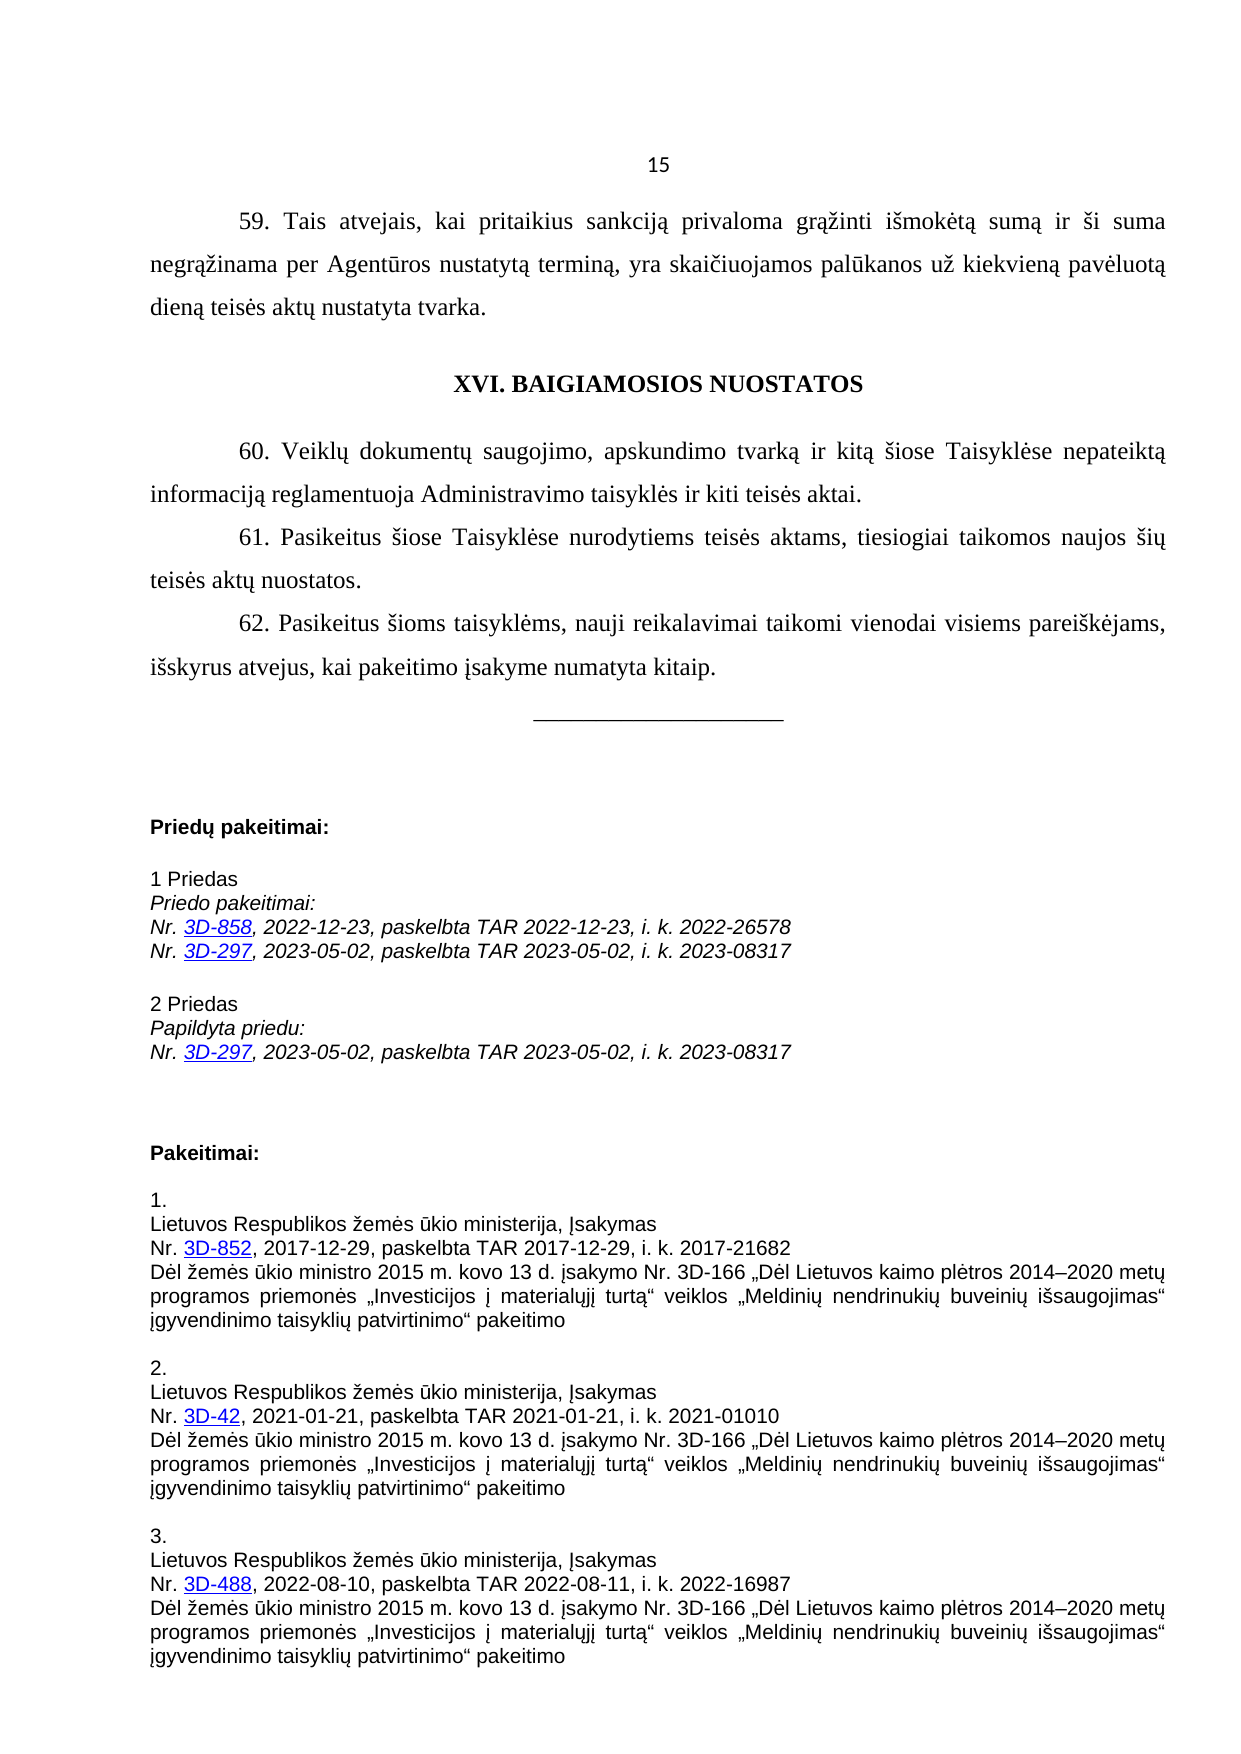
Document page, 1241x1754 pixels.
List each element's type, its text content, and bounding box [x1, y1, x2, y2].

text Dėl žemės ūkio ministro 2015 m. kovo 13 d. įsakymo Nr. 3D-166 „Dėl Lietuvos kaimo plėtros 2014–2020 metų programos priemonės „Investicijos į materialųjį turtą“ veiklos „Meldinių nendrinukių buveinių išsaugojimas“ įgyvendinimo taisyklių patvirtinimo“ pakeitimo [150, 1596, 1167, 1667]
text Lietuvos Respublikos žemės ūkio ministerija, Įsakymas [150, 1548, 1167, 1572]
text Pakeitimai: [150, 1140, 1167, 1164]
text 59. Tais atvejais, kai pritaikius sankciją privaloma grąžinti išmokėtą sumą ir ši suma negrąžinama per Agentūros nustatytą terminą, yra skaičiuojamos palūkanos už kiekvieną pavėluotą dieną teisės aktų nustatyta tvarka. [150, 206, 1167, 321]
text Lietuvos Respublikos žemės ūkio ministerija, Įsakymas [150, 1380, 1167, 1404]
text Nr. 3D-297, 2023-05-02, paskelbta TAR 2023-05-02, i. k. 2023-08317 [150, 939, 1167, 963]
text 2 Priedas [150, 992, 1167, 1016]
text Nr. 3D-488, 2022-08-10, paskelbta TAR 2022-08-11, i. k. 2022-16987 [150, 1572, 1167, 1596]
text 60. Veiklų dokumentų saugojimo, apskundimo tvarką ir kitą šiose Taisyklėse nepateiktą informaciją reglamentuoja Administravimo taisyklės ir kiti teisės aktai. [150, 436, 1167, 508]
text Priedų pakeitimai: [150, 814, 1167, 838]
text Nr. 3D-852, 2017-12-29, paskelbta TAR 2017-12-29, i. k. 2017-21682 [150, 1236, 1167, 1260]
text XVI. BAIGIAMOSIOS NUOSTATOS [150, 369, 1167, 398]
text Nr. 3D-858, 2022-12-23, paskelbta TAR 2022-12-23, i. k. 2022-26578 [150, 915, 1167, 939]
text Lietuvos Respublikos žemės ūkio ministerija, Įsakymas [150, 1212, 1167, 1236]
text Dėl žemės ūkio ministro 2015 m. kovo 13 d. įsakymo Nr. 3D-166 „Dėl Lietuvos kaimo plėtros 2014–2020 metų programos priemonės „Investicijos į materialųjį turtą“ veiklos „Meldinių nendrinukių buveinių išsaugojimas“ įgyvendinimo taisyklių patvirtinimo“ pakeitimo [150, 1260, 1167, 1332]
text Nr. 3D-42, 2021-01-21, paskelbta TAR 2021-01-21, i. k. 2021-01010 [150, 1404, 1167, 1428]
text Papildyta priedu: [150, 1016, 1167, 1040]
text 61. Pasikeitus šiose Taisyklėse nurodytiems teisės aktams, tiesiogiai taikomos naujos šių teisės aktų nuostatos. [150, 522, 1167, 594]
text 62. Pasikeitus šioms taisyklėms, nauji reikalavimai taikomi vienodai visiems pareiškėjams, išskyrus atvejus, kai pakeitimo įsakyme numatyta kitaip. [150, 608, 1167, 680]
text 1 Priedas [150, 867, 1167, 891]
text Dėl žemės ūkio ministro 2015 m. kovo 13 d. įsakymo Nr. 3D-166 „Dėl Lietuvos kaimo plėtros 2014–2020 metų programos priemonės „Investicijos į materialųjį turtą“ veiklos „Meldinių nendrinukių buveinių išsaugojimas“ įgyvendinimo taisyklių patvirtinimo“ pakeitimo [150, 1428, 1167, 1500]
text ____________________ [150, 695, 1167, 723]
text Priedo pakeitimai: [150, 891, 1167, 915]
text 1. [150, 1188, 1167, 1212]
text 2. [150, 1356, 1167, 1380]
text 3. [150, 1524, 1167, 1548]
text Nr. 3D-297, 2023-05-02, paskelbta TAR 2023-05-02, i. k. 2023-08317 [150, 1040, 1167, 1064]
